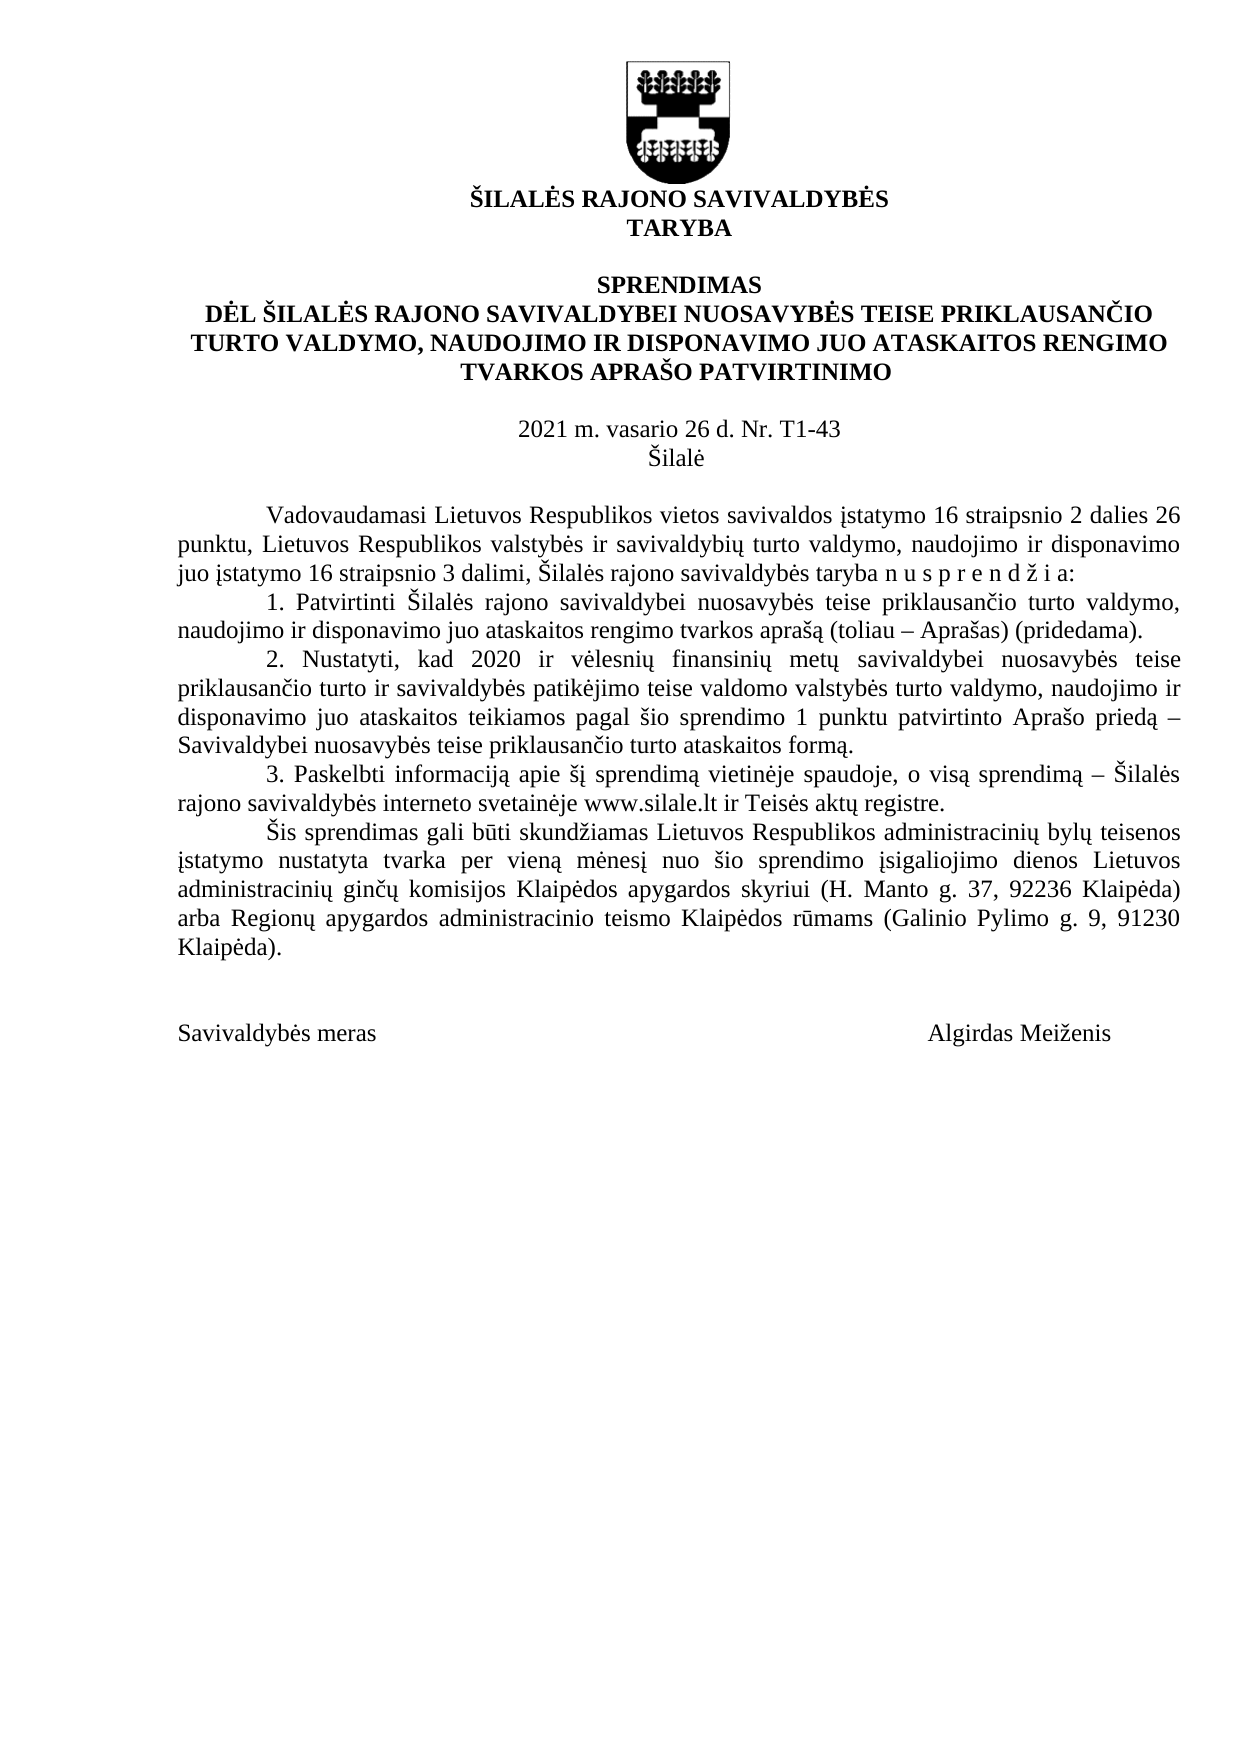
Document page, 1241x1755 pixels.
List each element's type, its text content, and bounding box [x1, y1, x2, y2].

text Šis sprendimas gali būti skundžiamas Lietuvos Respublikos administracinių bylų teisenos įstatymo nustatyta tvarka per vieną mėnesį nuo šio sprendimo įsigaliojimo dienos Lietuvos administracinių ginčų komisijos Klaipėdos apygardos skyriui (H. Manto g. 37, 92236 Klaipėda) arba Regionų apygardos administracinio teismo Klaipėdos rūmams (Galinio Pylimo g. 9, 91230 Klaipėda). [177, 817, 1181, 960]
text Savivaldybės meras Algirdas Meiženis [177, 1018, 1181, 1047]
text 1. Patvirtinti Šilalės rajono savivaldybei nuosavybės teise priklausančio turto valdymo, naudojimo ir disponavimo juo ataskaitos rengimo tvarkos aprašą (toliau – Aprašas) (pridedama). [177, 587, 1181, 644]
text 3. Paskelbti informaciją apie šį sprendimą vietinėje spaudoje, o visą sprendimą – Šilalės rajono savivaldybės interneto svetainėje www.silale.lt ir Teisės aktų registre. [177, 759, 1181, 817]
text ŠILALĖS RAJONO SAVIVALDYBĖS [177, 184, 1181, 213]
text TARYBA [177, 213, 1181, 242]
text Vadovaudamasi Lietuvos Respublikos vietos savivaldos įstatymo 16 straipsnio 2 dalies 26 punktu, Lietuvos Respublikos valstybės ir savivaldybių turto valdymo, naudojimo ir disponavimo juo įstatymo 16 straipsnio 3 dalimi, Šilalės rajono savivaldybės taryba n u s p r e n d ž i a: [177, 500, 1181, 587]
text DĖL ŠILALĖS RAJONO SAVIVALDYBEI NUOSAVYBĖS TEISE PRIKLAUSANČIO TURTO VALDYMO, NAUDOJIMO IR DISPONAVIMO JUO ATASKAITOS RENGIMO TVARKOS APRAŠO PATVIRTINIMO [177, 299, 1181, 385]
text 2021 m. vasario 26 d. Nr. T1-43 [177, 414, 1181, 443]
text 2. Nustatyti, kad 2020 ir vėlesnių finansinių metų savivaldybei nuosavybės teise priklausančio turto ir savivaldybės patikėjimo teise valdomo valstybės turto valdymo, naudojimo ir disponavimo juo ataskaitos teikiamos pagal šio sprendimo 1 punktu patvirtinto Aprašo priedą – Savivaldybei nuosavybės teise priklausančio turto ataskaitos formą. [177, 644, 1181, 759]
text Šilalė [177, 443, 1181, 472]
text SPRENDIMAS [177, 270, 1181, 299]
